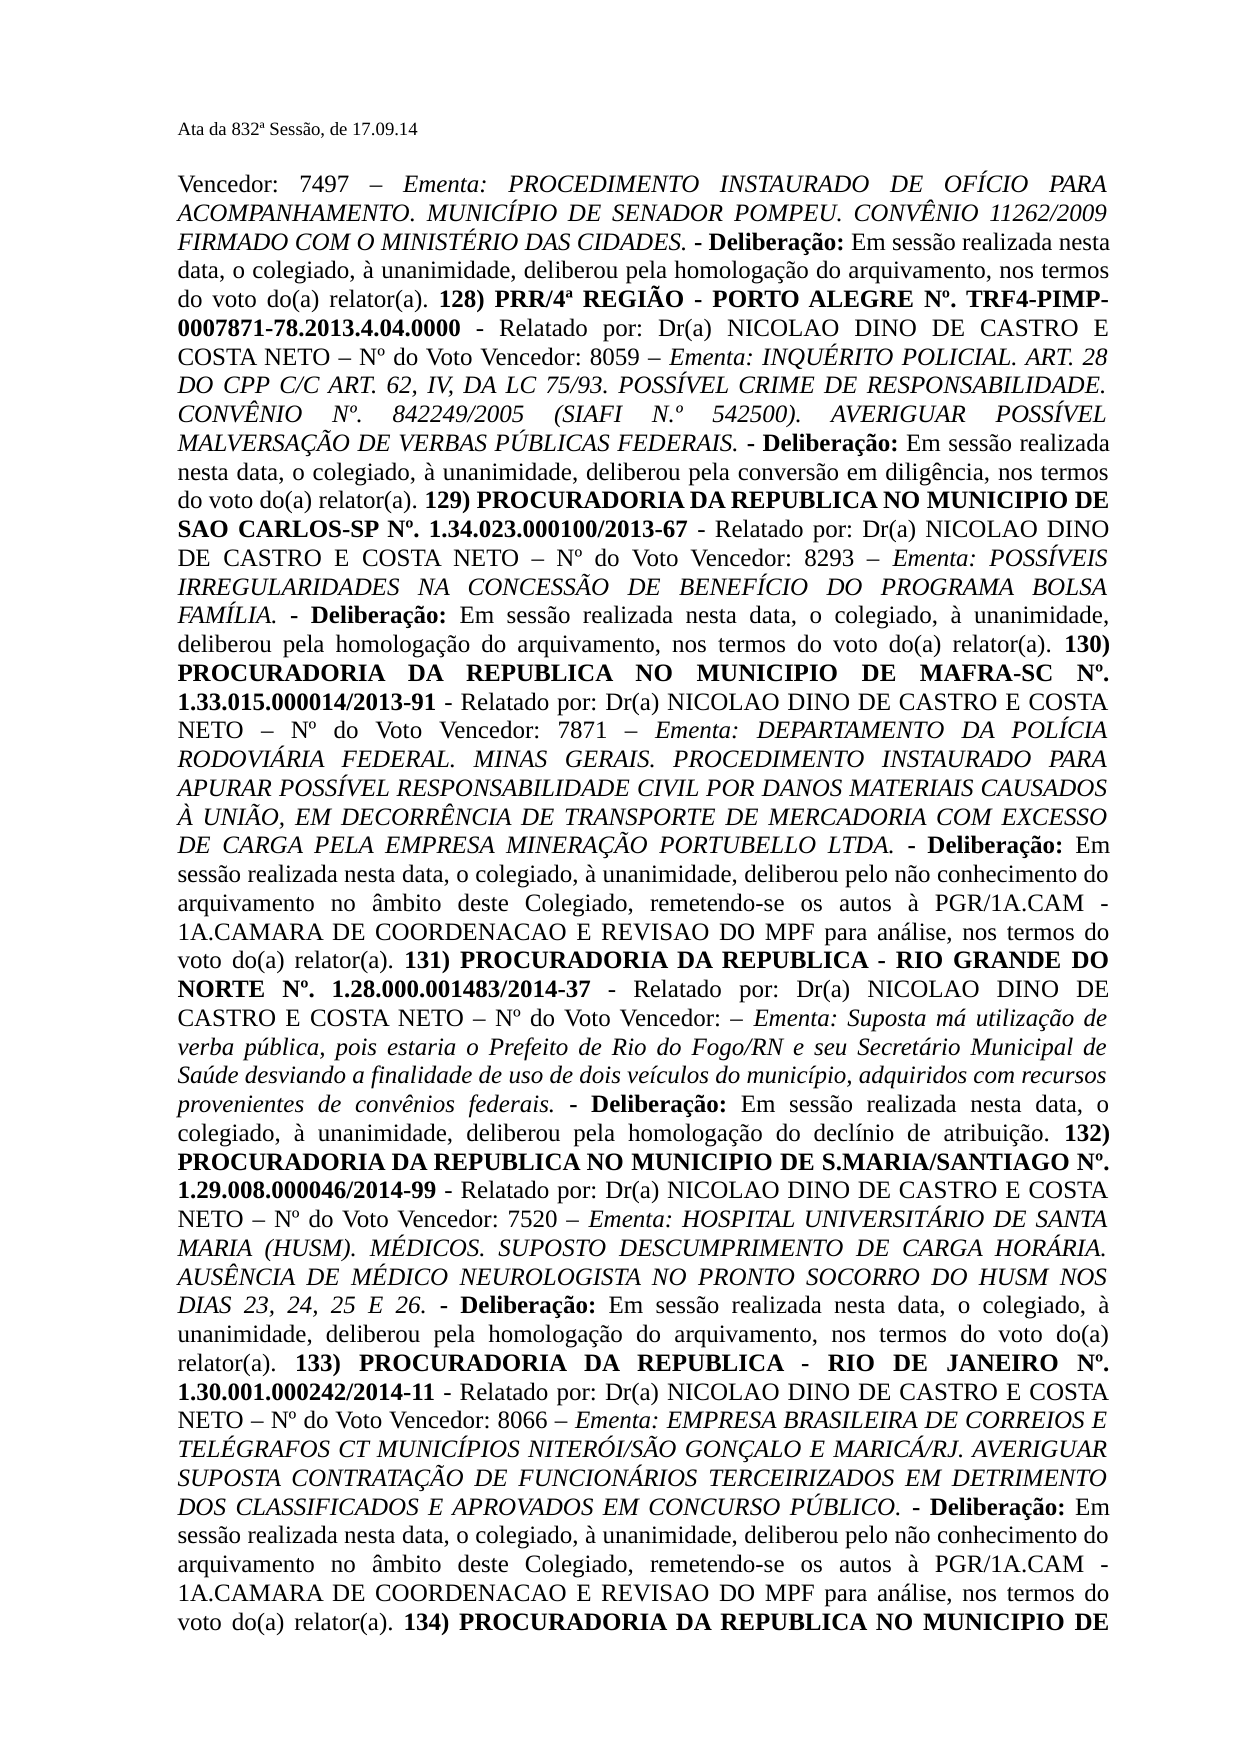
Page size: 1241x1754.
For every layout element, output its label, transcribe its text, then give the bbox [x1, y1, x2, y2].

text Vencedor: 7497 – Ementa: PROCEDIMENTO INSTAURADO DE OFÍCIO PARA ACOMPANHAMENTO. MUNICÍPIO DE SENADOR POMPEU. CONVÊNIO 11262/2009 FIRMADO COM O MINISTÉRIO DAS CIDADES. - Deliberação: Em sessão realizada nesta data, o colegiado, à unanimidade, deliberou pela homologação do arquivamento, nos termos do voto do(a) relator(a). 128) PRR/4ª REGIÃO - PORTO ALEGRE Nº. TRF4-PIMP-0007871-78.2013.4.04.0000 - Relatado por: Dr(a) NICOLAO DINO DE CASTRO E COSTA NETO – Nº do Voto Vencedor: 8059 – Ementa: INQUÉRITO POLICIAL. ART. 28 DO CPP C/C ART. 62, IV, DA LC 75/93. POSSÍVEL CRIME DE RESPONSABILIDADE. CONVÊNIO Nº. 842249/2005 (SIAFI N.º 542500). AVERIGUAR POSSÍVEL MALVERSAÇÃO DE VERBAS PÚBLICAS FEDERAIS. - Deliberação: Em sessão realizada nesta data, o colegiado, à unanimidade, deliberou pela conversão em diligência, nos termos do voto do(a) relator(a). 129) PROCURADORIA DA REPUBLICA NO MUNICIPIO DE SAO CARLOS-SP Nº. 1.34.023.000100/2013-67 - Relatado por: Dr(a) NICOLAO DINO DE CASTRO E COSTA NETO – Nº do Voto Vencedor: 8293 – Ementa: POSSÍVEIS IRREGULARIDADES NA CONCESSÃO DE BENEFÍCIO DO PROGRAMA BOLSA FAMÍLIA. - Deliberação: Em sessão realizada nesta data, o colegiado, à unanimidade, deliberou pela homologação do arquivamento, nos termos do voto do(a) relator(a). 130) PROCURADORIA DA REPUBLICA NO MUNICIPIO DE MAFRA-SC Nº. 1.33.015.000014/2013-91 - Relatado por: Dr(a) NICOLAO DINO DE CASTRO E COSTA NETO – Nº do Voto Vencedor: 7871 – Ementa: DEPARTAMENTO DA POLÍCIA RODOVIÁRIA FEDERAL. MINAS GERAIS. PROCEDIMENTO INSTAURADO PARA APURAR POSSÍVEL RESPONSABILIDADE CIVIL POR DANOS MATERIAIS CAUSADOS À UNIÃO, EM DECORRÊNCIA DE TRANSPORTE DE MERCADORIA COM EXCESSO DE CARGA PELA EMPRESA MINERAÇÃO PORTUBELLO LTDA. - Deliberação: Em sessão realizada nesta data, o colegiado, à unanimidade, deliberou pelo não conhecimento do arquivamento no âmbito deste Colegiado, remetendo-se os autos à PGR/1A.CAM - 1A.CAMARA DE COORDENACAO E REVISAO DO MPF para análise, nos termos do voto do(a) relator(a). 131) PROCURADORIA DA REPUBLICA - RIO GRANDE DO NORTE Nº. 1.28.000.001483/2014-37 - Relatado por: Dr(a) NICOLAO DINO DE CASTRO E COSTA NETO – Nº do Voto Vencedor: – Ementa: Suposta má utilização de verba pública, pois estaria o Prefeito de Rio do Fogo/RN e seu Secretário Municipal de Saúde desviando a finalidade de uso de dois veículos do município, adquiridos com recursos provenientes de convênios federais. - Deliberação: Em sessão realizada nesta data, o colegiado, à unanimidade, deliberou pela homologação do declínio de atribuição. 132) PROCURADORIA DA REPUBLICA NO MUNICIPIO DE S.MARIA/SANTIAGO Nº. 1.29.008.000046/2014-99 - Relatado por: Dr(a) NICOLAO DINO DE CASTRO E COSTA NETO – Nº do Voto Vencedor: 7520 – Ementa: HOSPITAL UNIVERSITÁRIO DE SANTA MARIA (HUSM). MÉDICOS. SUPOSTO DESCUMPRIMENTO DE CARGA HORÁRIA. AUSÊNCIA DE MÉDICO NEUROLOGISTA NO PRONTO SOCORRO DO HUSM NOS DIAS 23, 24, 25 E 26. - Deliberação: Em sessão realizada nesta data, o colegiado, à unanimidade, deliberou pela homologação do arquivamento, nos termos do voto do(a) relator(a). 133) PROCURADORIA DA REPUBLICA - RIO DE JANEIRO Nº. 1.30.001.000242/2014-11 - Relatado por: Dr(a) NICOLAO DINO DE CASTRO E COSTA NETO – Nº do Voto Vencedor: 8066 – Ementa: EMPRESA BRASILEIRA DE CORREIOS E TELÉGRAFOS CT MUNICÍPIOS NITERÓI/SÃO GONÇALO E MARICÁ/RJ. AVERIGUAR SUPOSTA CONTRATAÇÃO DE FUNCIONÁRIOS TERCEIRIZADOS EM DETRIMENTO DOS CLASSIFICADOS E APROVADOS EM CONCURSO PÚBLICO. - Deliberação: Em sessão realizada nesta data, o colegiado, à unanimidade, deliberou pelo não conhecimento do arquivamento no âmbito deste Colegiado, remetendo-se os autos à PGR/1A.CAM - 1A.CAMARA DE COORDENACAO E REVISAO DO MPF para análise, nos termos do voto do(a) relator(a). 134) PROCURADORIA DA REPUBLICA NO MUNICIPIO DE [177, 169, 1110, 1635]
